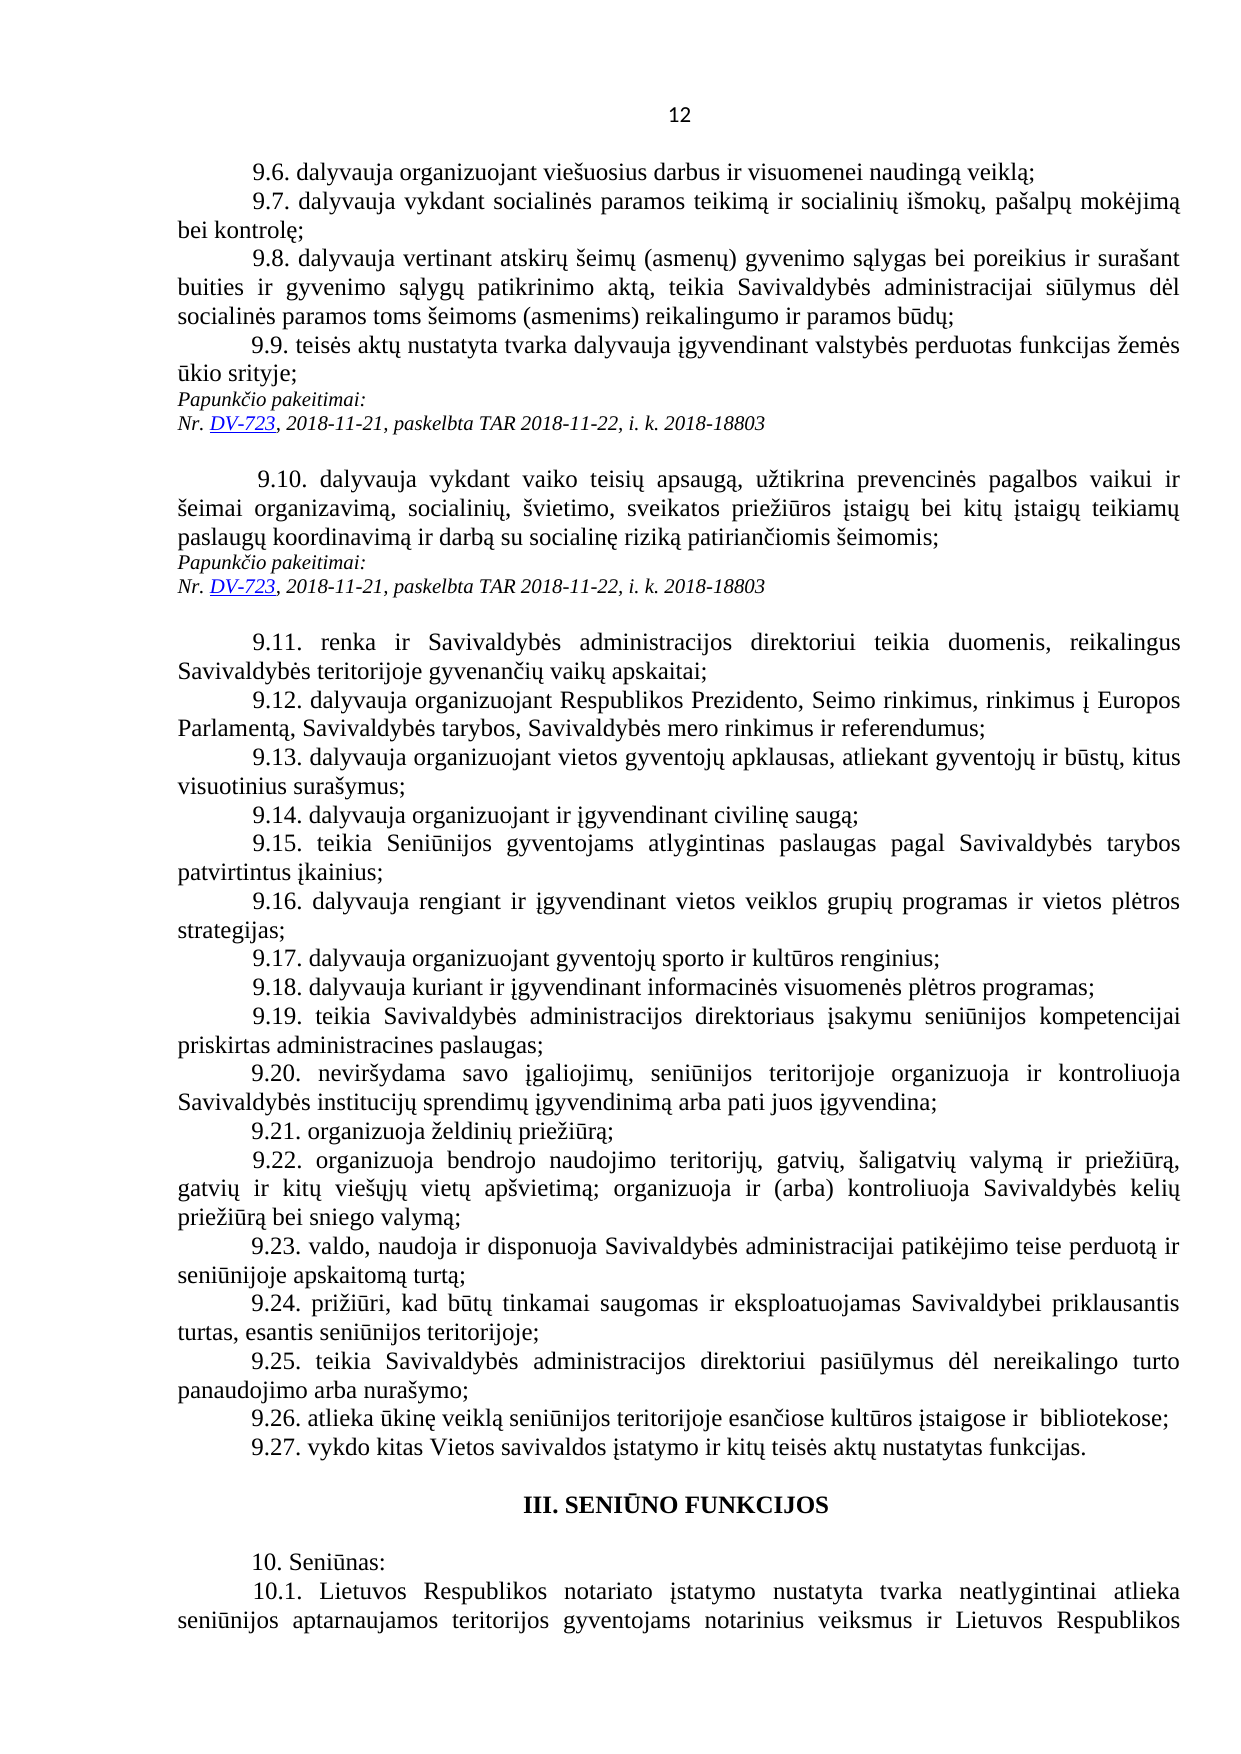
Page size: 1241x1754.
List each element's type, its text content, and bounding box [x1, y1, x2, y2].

text 9.18. dalyvauja kuriant ir įgyvendinant informacinės visuomenės plėtros programas; [177, 972, 1181, 1001]
text Nr. DV-723, 2018-11-21, paskelbta TAR 2018-11-22, i. k. 2018-18803 [177, 411, 1181, 435]
text 9.24. prižiūri, kad būtų tinkamai saugomas ir eksploatuojamas Savivaldybei priklausantis turtas, esantis seniūnijos teritorijoje; [177, 1288, 1181, 1346]
text 9.13. dalyvauja organizuojant vietos gyventojų apklausas, atliekant gyventojų ir būstų, kitus visuotinius surašymus; [177, 742, 1181, 800]
text 10.1. Lietuvos Respublikos notariato įstatymo nustatyta tvarka neatlygintinai atlieka seniūnijos aptarnaujamos teritorijos gyventojams notarinius veiksmus ir Lietuvos Respublikos [177, 1576, 1181, 1633]
text 9.15. teikia Seniūnijos gyventojams atlygintinas paslaugas pagal Savivaldybės tarybos patvirtintus įkainius; [177, 828, 1181, 886]
text 9.25. teikia Savivaldybės administracijos direktoriui pasiūlymus dėl nereikalingo turto panaudojimo arba nurašymo; [177, 1346, 1181, 1403]
text 9.8. dalyvauja vertinant atskirų šeimų (asmenų) gyvenimo sąlygas bei poreikius ir surašant buities ir gyvenimo sąlygų patikrinimo aktą, teikia Savivaldybės administracijai siūlymus dėl socialinės paramos toms šeimoms (asmenims) reikalingumo ir paramos būdų; [177, 243, 1181, 330]
text 9.9. teisės aktų nustatyta tvarka dalyvauja įgyvendinant valstybės perduotas funkcijas žemės ūkio srityje; [177, 330, 1181, 387]
text 9.14. dalyvauja organizuojant ir įgyvendinant civilinę saugą; [177, 800, 1181, 828]
text 9.20. neviršydama savo įgaliojimų, seniūnijos teritorijoje organizuoja ir kontroliuoja Savivaldybės institucijų sprendimų įgyvendinimą arba pati juos įgyvendina; [177, 1058, 1181, 1116]
text 9.17. dalyvauja organizuojant gyventojų sporto ir kultūros renginius; [177, 943, 1181, 972]
text 9.21. organizuoja želdinių priežiūrą; [177, 1116, 1181, 1145]
text 9.10. dalyvauja vykdant vaiko teisių apsaugą, užtikrina prevencinės pagalbos vaikui ir šeimai organizavimą, socialinių, švietimo, sveikatos priežiūros įstaigų bei kitų įstaigų teikiamų paslaugų koordinavimą ir darbą su socialinę riziką patiriančiomis šeimomis; [177, 464, 1181, 550]
text 9.26. atlieka ūkinę veiklą seniūnijos teritorijoje esančiose kultūros įstaigose ir bibliotekose; [177, 1403, 1181, 1432]
text 9.23. valdo, naudoja ir disponuoja Savivaldybės administracijai patikėjimo teise perduotą ir seniūnijoje apskaitomą turtą; [177, 1231, 1181, 1288]
text 9.7. dalyvauja vykdant socialinės paramos teikimą ir socialinių išmokų, pašalpų mokėjimą bei kontrolę; [177, 186, 1181, 243]
text Papunkčio pakeitimai: [177, 550, 1181, 574]
text 10. Seniūnas: [177, 1547, 1181, 1576]
text 9.12. dalyvauja organizuojant Respublikos Prezidento, Seimo rinkimus, rinkimus į Europos Parlamentą, Savivaldybės tarybos, Savivaldybės mero rinkimus ir referendumus; [177, 685, 1181, 742]
text 9.19. teikia Savivaldybės administracijos direktoriaus įsakymu seniūnijos kompetencijai priskirtas administracines paslaugas; [177, 1001, 1181, 1058]
text 9.6. dalyvauja organizuojant viešuosius darbus ir visuomenei naudingą veiklą; [177, 157, 1181, 186]
text Nr. DV-723, 2018-11-21, paskelbta TAR 2018-11-22, i. k. 2018-18803 [177, 574, 1181, 598]
text III. SENIŪNO funkcijos [177, 1490, 1181, 1518]
text Papunkčio pakeitimai: [177, 387, 1181, 411]
text 9.27. vykdo kitas Vietos savivaldos įstatymo ir kitų teisės aktų nustatytas funkcijas. [177, 1432, 1181, 1461]
text 9.22. organizuoja bendrojo naudojimo teritorijų, gatvių, šaligatvių valymą ir priežiūrą, gatvių ir kitų viešųjų vietų apšvietimą; organizuoja ir (arba) kontroliuoja Savivaldybės kelių priežiūrą bei sniego valymą; [177, 1145, 1181, 1231]
text 9.11. renka ir Savivaldybės administracijos direktoriui teikia duomenis, reikalingus Savivaldybės teritorijoje gyvenančių vaikų apskaitai; [177, 627, 1181, 685]
text 9.16. dalyvauja rengiant ir įgyvendinant vietos veiklos grupių programas ir vietos plėtros strategijas; [177, 886, 1181, 943]
